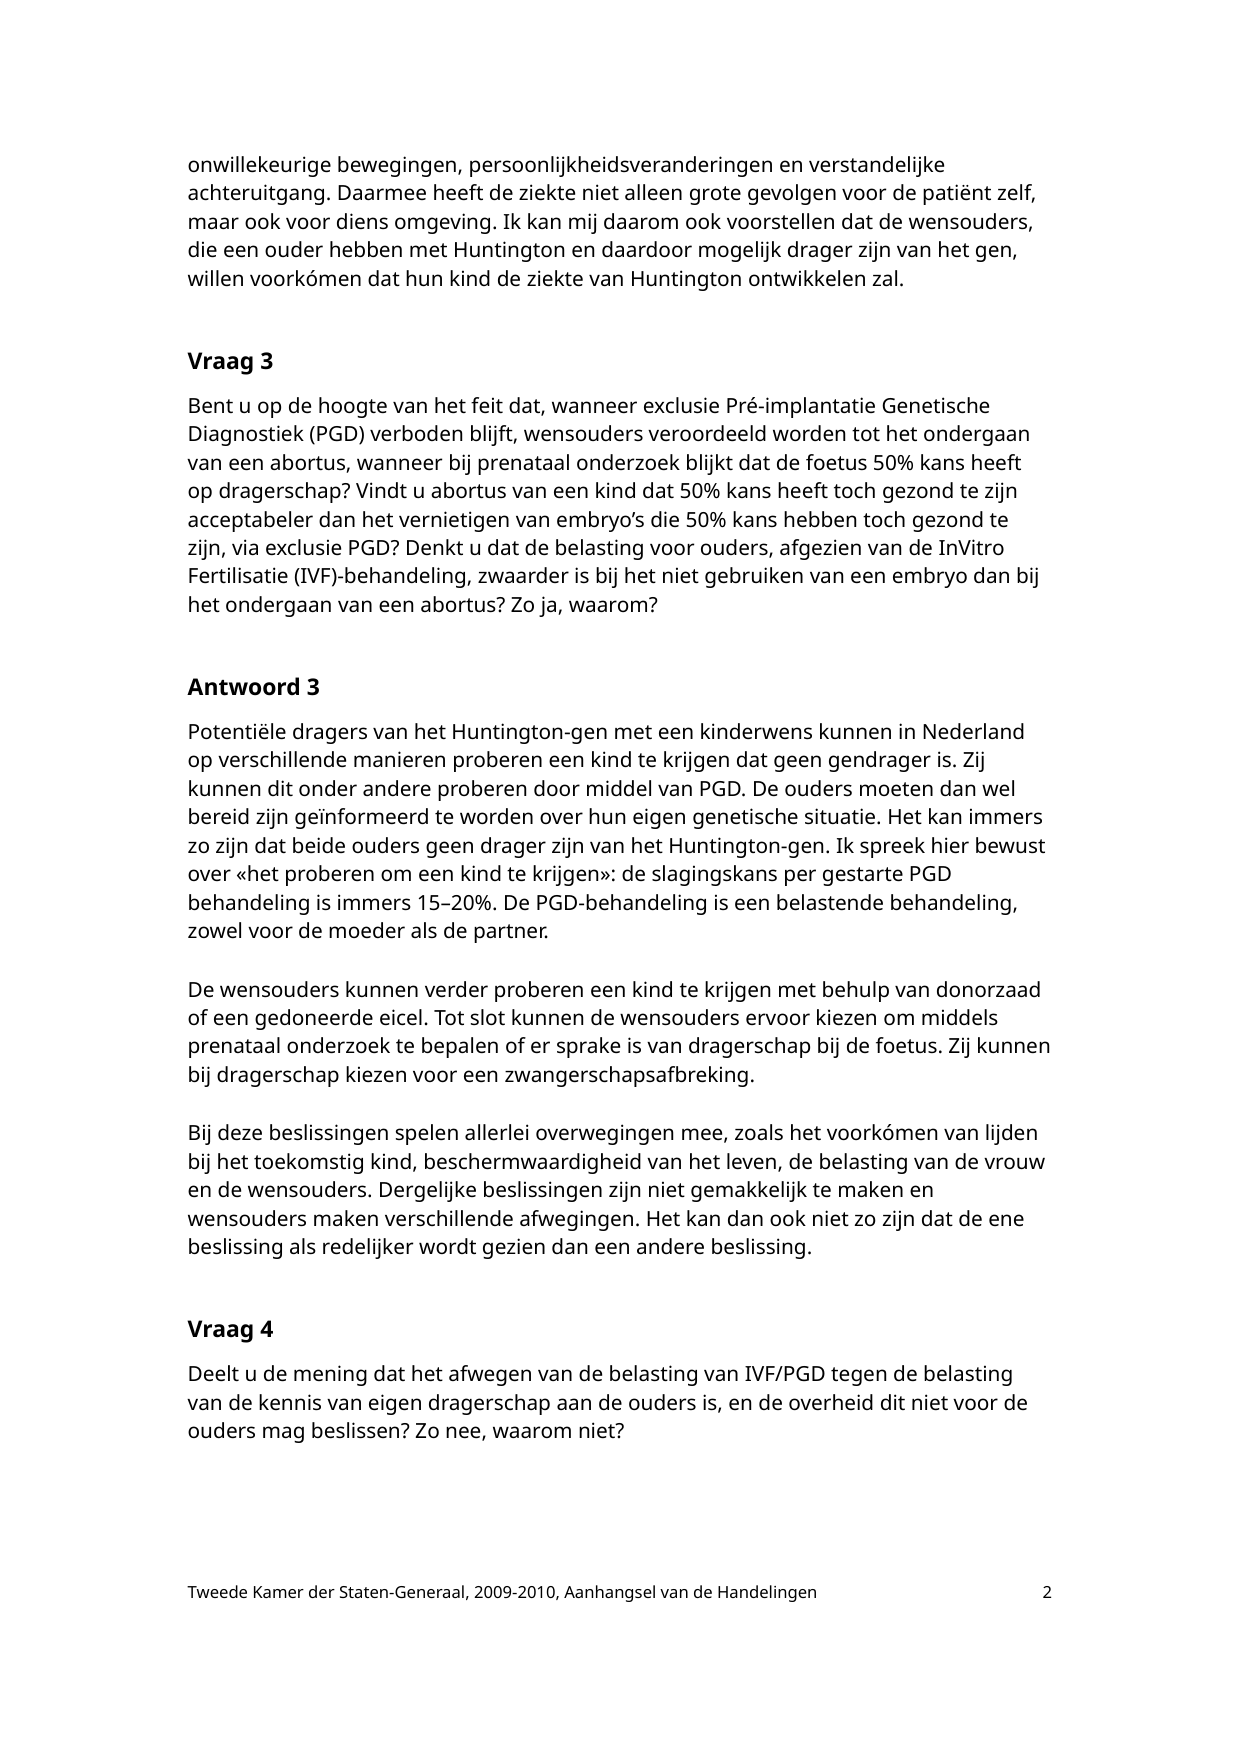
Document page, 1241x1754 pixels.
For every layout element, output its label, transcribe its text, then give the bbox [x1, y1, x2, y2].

text De wensouders kunnen verder proberen een kind te krijgen met behulp van donorzaad of een gedoneerde eicel. Tot slot kunnen de wensouders ervoor kiezen om middels prenataal onderzoek te bepalen of er sprake is van dragerschap bij de foetus. Zij kunnen bij dragerschap kiezen voor een zwangerschapsafbreking. [187, 1003, 1053, 1117]
text Potentiële dragers van het Huntington-gen met een kinderwens kunnen in Nederland op verschillende manieren proberen een kind te krijgen dat geen gendrager is. Zij kunnen dit onder andere proberen door middel van PGD. De ouders moeten dan wel bereid zijn geïnformeerd te worden over hun eigen genetische situatie. Het kan immers zo zijn dat beide ouders geen drager zijn van het Huntington-gen. Ik spreek hier bewust over «het proberen om een kind te krijgen»: de slagingskans per gestarte PGD behandeling is immers 15–20%. De PGD-behandeling is een belastende behandeling, zowel voor de moeder als de partner. [187, 746, 1053, 973]
subtitle Vraag 4 [187, 1342, 1053, 1373]
text Deelt u de mening dat het afwegen van de belasting van IVF/PGD tegen de belasting van de kennis van eigen dragerschap aan de ouders is, en de overheid dit niet voor de ouders mag beslissen? Zo nee, waarom niet? [187, 1388, 1053, 1473]
subtitle Vraag 3 [187, 373, 1053, 404]
text Bij deze beslissingen spelen allerlei overwegingen mee, zoals het voorkómen van lijden bij het toekomstig kind, beschermwaardigheid van het leven, de belasting van de vrouw en de wensouders. Dergelijke beslissingen zijn niet gemakkelijk te maken en wensouders maken verschillende afwegingen. Het kan dan ook niet zo zijn dat de ene beslissing als redelijker wordt gezien dan een andere beslissing. [187, 1147, 1053, 1289]
text Ja, ik kan mij voorstellen dat deze wensouders niet willen weten of zij de ziekte van Huntington krijgen. De ziekte van Huntington is immers een ongeneeslijke erfelijke aandoening, waarvan het verloop tot op heden niet te remmen is. De ziekte uit zich in onwillekeurige bewegingen, persoonlijkheidsveranderingen en verstandelijke achteruitgang. Daarmee heeft de ziekte niet alleen grote gevolgen voor de patiënt zelf, maar ook voor diens omgeving. Ik kan mij daarom ook voorstellen dat de wensouders, die een ouder hebben met Huntington en daardoor mogelijk drager zijn van het gen, willen voorkómen dat hun kind de ziekte van Huntington ontwikkelen zal. [187, 150, 1053, 321]
text Bent u op de hoogte van het feit dat, wanneer exclusie Pré-implantatie Genetische Diagnostiek (PGD) verboden blijft, wensouders veroordeeld worden tot het ondergaan van een abortus, wanneer bij prenataal onderzoek blijkt dat de foetus 50% kans heeft op dragerschap? Vindt u abortus van een kind dat 50% kans heeft toch gezond te zijn acceptabeler dan het vernietigen van embryo’s die 50% kans hebben toch gezond te zijn, via exclusie PGD? Denkt u dat de belasting voor ouders, afgezien van de InVitro Fertilisatie (IVF)-behandeling, zwaarder is bij het niet gebruiken van een embryo dan bij het ondergaan van een abortus? Zo ja, waarom? [187, 419, 1053, 647]
subtitle Antwoord 3 [187, 699, 1053, 731]
